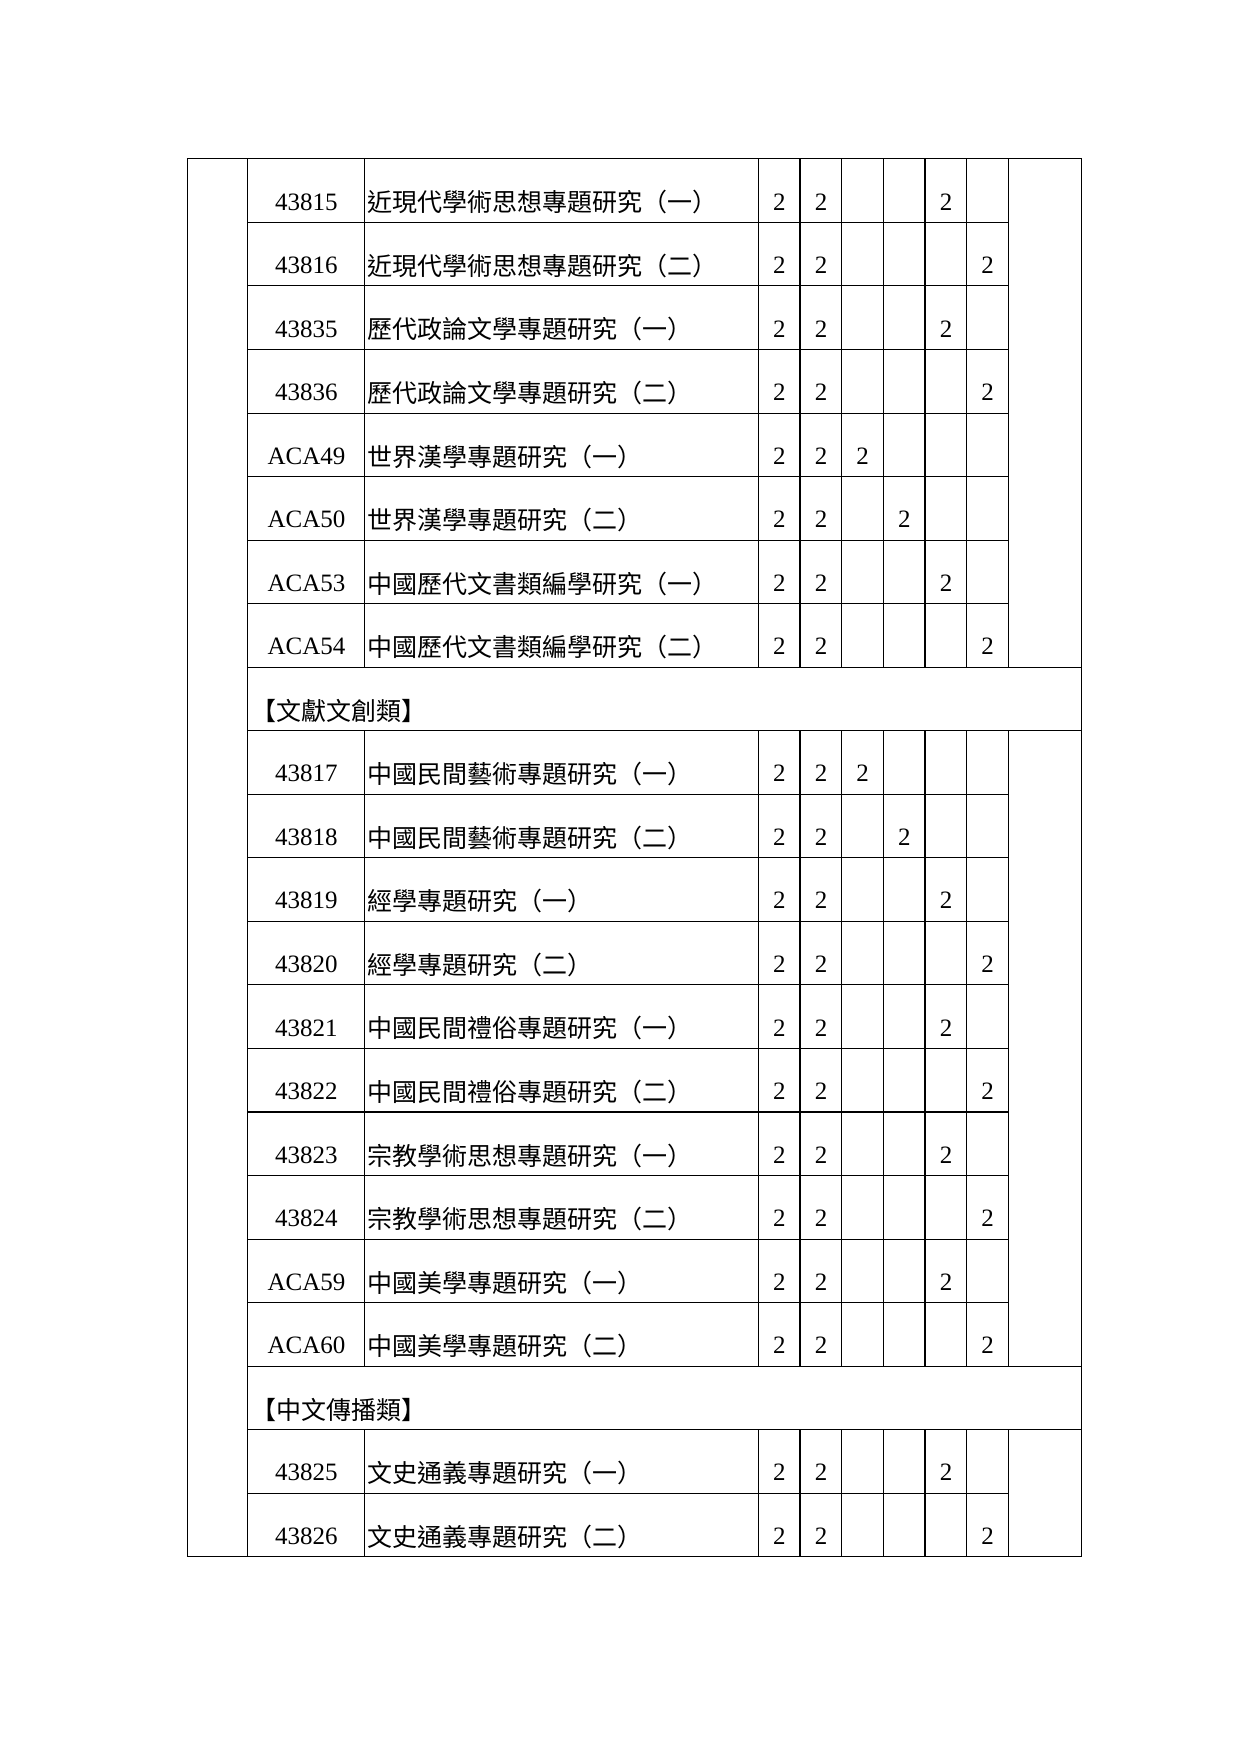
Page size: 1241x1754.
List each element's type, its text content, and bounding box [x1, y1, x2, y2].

table_cell 2 [801, 1049, 841, 1111]
table_cell [926, 731, 966, 794]
table_cell 43817 [248, 731, 364, 794]
table_cell [967, 731, 1008, 794]
table_cell [188, 159, 247, 1556]
table_cell 【中文傳播類】 [248, 1367, 1081, 1429]
table_cell [842, 858, 883, 921]
table_cell 歷代政論文學專題研究（一） [365, 286, 758, 349]
table_cell 2 [967, 350, 1008, 412]
table_cell 2 [842, 414, 883, 476]
table_cell 2 [884, 477, 924, 539]
table_cell 2 [759, 731, 799, 794]
table_cell 2 [801, 223, 841, 285]
table_cell ACA54 [248, 604, 364, 667]
table_cell [884, 159, 924, 222]
table_cell 2 [801, 985, 841, 1048]
table_cell 2 [967, 604, 1008, 667]
table_cell 2 [926, 286, 966, 349]
table_cell 2 [801, 286, 841, 349]
table_cell [842, 223, 883, 285]
table_cell 2 [801, 795, 841, 857]
table_cell 2 [801, 1176, 841, 1238]
table_cell [967, 1240, 1008, 1302]
table_cell 43819 [248, 858, 364, 921]
table_cell 43815 [248, 159, 364, 222]
table_cell 2 [967, 1049, 1008, 1111]
table_cell 2 [759, 159, 799, 222]
table_cell [842, 1049, 883, 1111]
table_cell 2 [967, 223, 1008, 285]
table_cell 43836 [248, 350, 364, 412]
table_cell 43823 [248, 1113, 364, 1175]
table_cell 2 [967, 922, 1008, 984]
table_cell [884, 1176, 924, 1238]
table_cell 經學專題研究（一） [365, 858, 758, 921]
table_cell 中國民間藝術專題研究（一） [365, 731, 758, 794]
table_cell [842, 1113, 883, 1175]
table_cell 43826 [248, 1494, 364, 1556]
table_cell 世界漢學專題研究（二） [365, 477, 758, 539]
table_cell ACA59 [248, 1240, 364, 1302]
table_cell 世界漢學專題研究（一） [365, 414, 758, 476]
table_cell 宗教學術思想專題研究（二） [365, 1176, 758, 1238]
table_cell [842, 159, 883, 222]
table_cell 2 [759, 1303, 799, 1366]
table_cell [926, 1049, 966, 1111]
table_cell 2 [801, 159, 841, 222]
table_cell 中國歷代文書類編學研究（一） [365, 541, 758, 603]
table_cell 43825 [248, 1430, 364, 1493]
table_cell [967, 286, 1008, 349]
table_cell [842, 604, 883, 667]
table_cell [926, 223, 966, 285]
table_cell 2 [801, 414, 841, 476]
table_cell 文史通義專題研究（二） [365, 1494, 758, 1556]
table_cell 43822 [248, 1049, 364, 1111]
table_cell 2 [801, 858, 841, 921]
table_cell 2 [759, 414, 799, 476]
table_cell 2 [759, 477, 799, 539]
table_cell 2 [759, 858, 799, 921]
table_cell [967, 1113, 1008, 1175]
table_cell 2 [926, 541, 966, 603]
table_cell 經學專題研究（二） [365, 922, 758, 984]
table_cell [884, 858, 924, 921]
table_cell 2 [967, 1494, 1008, 1556]
table_cell 2 [759, 1049, 799, 1111]
table_cell 43824 [248, 1176, 364, 1238]
table_cell [884, 350, 924, 412]
table_cell ACA50 [248, 477, 364, 539]
table_cell 2 [759, 1430, 799, 1493]
table_cell [967, 159, 1008, 222]
table_cell [842, 1303, 883, 1366]
table_cell [926, 350, 966, 412]
table_cell [842, 541, 883, 603]
table_cell [842, 477, 883, 539]
table_cell ACA49 [248, 414, 364, 476]
table_cell [842, 922, 883, 984]
table_cell [842, 350, 883, 412]
table_cell [967, 477, 1008, 539]
table_cell 2 [759, 985, 799, 1048]
table_cell 中國民間禮俗專題研究（一） [365, 985, 758, 1048]
table_cell [884, 1240, 924, 1302]
table_cell 中國民間藝術專題研究（二） [365, 795, 758, 857]
table_cell ACA60 [248, 1303, 364, 1366]
table_cell [967, 795, 1008, 857]
table_cell [1009, 731, 1081, 1366]
table_cell [884, 731, 924, 794]
table_cell [1009, 159, 1081, 667]
table_cell [926, 1494, 966, 1556]
table_cell [884, 1049, 924, 1111]
table_cell 2 [926, 159, 966, 222]
table_cell 2 [759, 286, 799, 349]
table_cell [884, 1430, 924, 1493]
table_cell 2 [967, 1176, 1008, 1238]
table_cell 43820 [248, 922, 364, 984]
table_cell [884, 604, 924, 667]
table_cell 【文獻文創類】 [248, 668, 1081, 730]
table_cell 中國歷代文書類編學研究（二） [365, 604, 758, 667]
table_cell 2 [801, 604, 841, 667]
table_cell ACA53 [248, 541, 364, 603]
table_cell [1009, 1430, 1081, 1556]
table_cell 中國民間禮俗專題研究（二） [365, 1049, 758, 1111]
table_cell 43816 [248, 223, 364, 285]
table_cell 2 [801, 350, 841, 412]
table_cell [842, 286, 883, 349]
table_cell 2 [926, 1113, 966, 1175]
table_cell 43818 [248, 795, 364, 857]
table_cell 2 [926, 1240, 966, 1302]
table_cell 歷代政論文學專題研究（二） [365, 350, 758, 412]
table_cell [967, 1430, 1008, 1493]
table_cell [842, 1240, 883, 1302]
table_cell 2 [926, 1430, 966, 1493]
table_cell 2 [884, 795, 924, 857]
table_cell [884, 414, 924, 476]
table_cell 2 [801, 1303, 841, 1366]
table_cell [884, 286, 924, 349]
table_cell 43821 [248, 985, 364, 1048]
table_cell [842, 1494, 883, 1556]
table_cell [926, 922, 966, 984]
table_cell 2 [801, 922, 841, 984]
table_cell [884, 1303, 924, 1366]
table_cell 2 [801, 731, 841, 794]
table_cell 2 [759, 1113, 799, 1175]
table_cell 2 [801, 1113, 841, 1175]
table_cell 2 [801, 541, 841, 603]
table_cell [842, 795, 883, 857]
table_cell 2 [926, 858, 966, 921]
table_cell [926, 477, 966, 539]
table_cell 中國美學專題研究（一） [365, 1240, 758, 1302]
table_cell [967, 414, 1008, 476]
table_cell [926, 604, 966, 667]
table_cell [842, 985, 883, 1048]
table_cell 宗教學術思想專題研究（一） [365, 1113, 758, 1175]
table_cell 2 [759, 922, 799, 984]
table_cell 2 [926, 985, 966, 1048]
table_cell 2 [759, 541, 799, 603]
table_cell 2 [801, 1240, 841, 1302]
table_cell 文史通義專題研究（一） [365, 1430, 758, 1493]
table_cell [926, 1303, 966, 1366]
table_cell 2 [842, 731, 883, 794]
table_cell 2 [759, 223, 799, 285]
table_cell 2 [967, 1303, 1008, 1366]
table_cell 2 [759, 1240, 799, 1302]
table_cell [926, 795, 966, 857]
table_cell [967, 985, 1008, 1048]
table_cell 2 [759, 1494, 799, 1556]
table_cell [884, 223, 924, 285]
table_cell 中國美學專題研究（二） [365, 1303, 758, 1366]
table_cell [884, 1494, 924, 1556]
table_cell 2 [801, 1494, 841, 1556]
table_cell 2 [759, 604, 799, 667]
table_cell [884, 1113, 924, 1175]
table_cell [967, 541, 1008, 603]
table_cell [926, 1176, 966, 1238]
table_cell 2 [801, 477, 841, 539]
table_cell 2 [759, 1176, 799, 1238]
table_cell [884, 985, 924, 1048]
table_cell 2 [801, 1430, 841, 1493]
table_cell [842, 1430, 883, 1493]
table_cell [926, 414, 966, 476]
table_cell [884, 922, 924, 984]
table_cell [842, 1176, 883, 1238]
table_cell 近現代學術思想專題研究（二） [365, 223, 758, 285]
table_cell [884, 541, 924, 603]
table_cell 2 [759, 350, 799, 412]
table_cell 2 [759, 795, 799, 857]
table_cell [967, 858, 1008, 921]
table_cell 近現代學術思想專題研究（一） [365, 159, 758, 222]
table_cell 43835 [248, 286, 364, 349]
